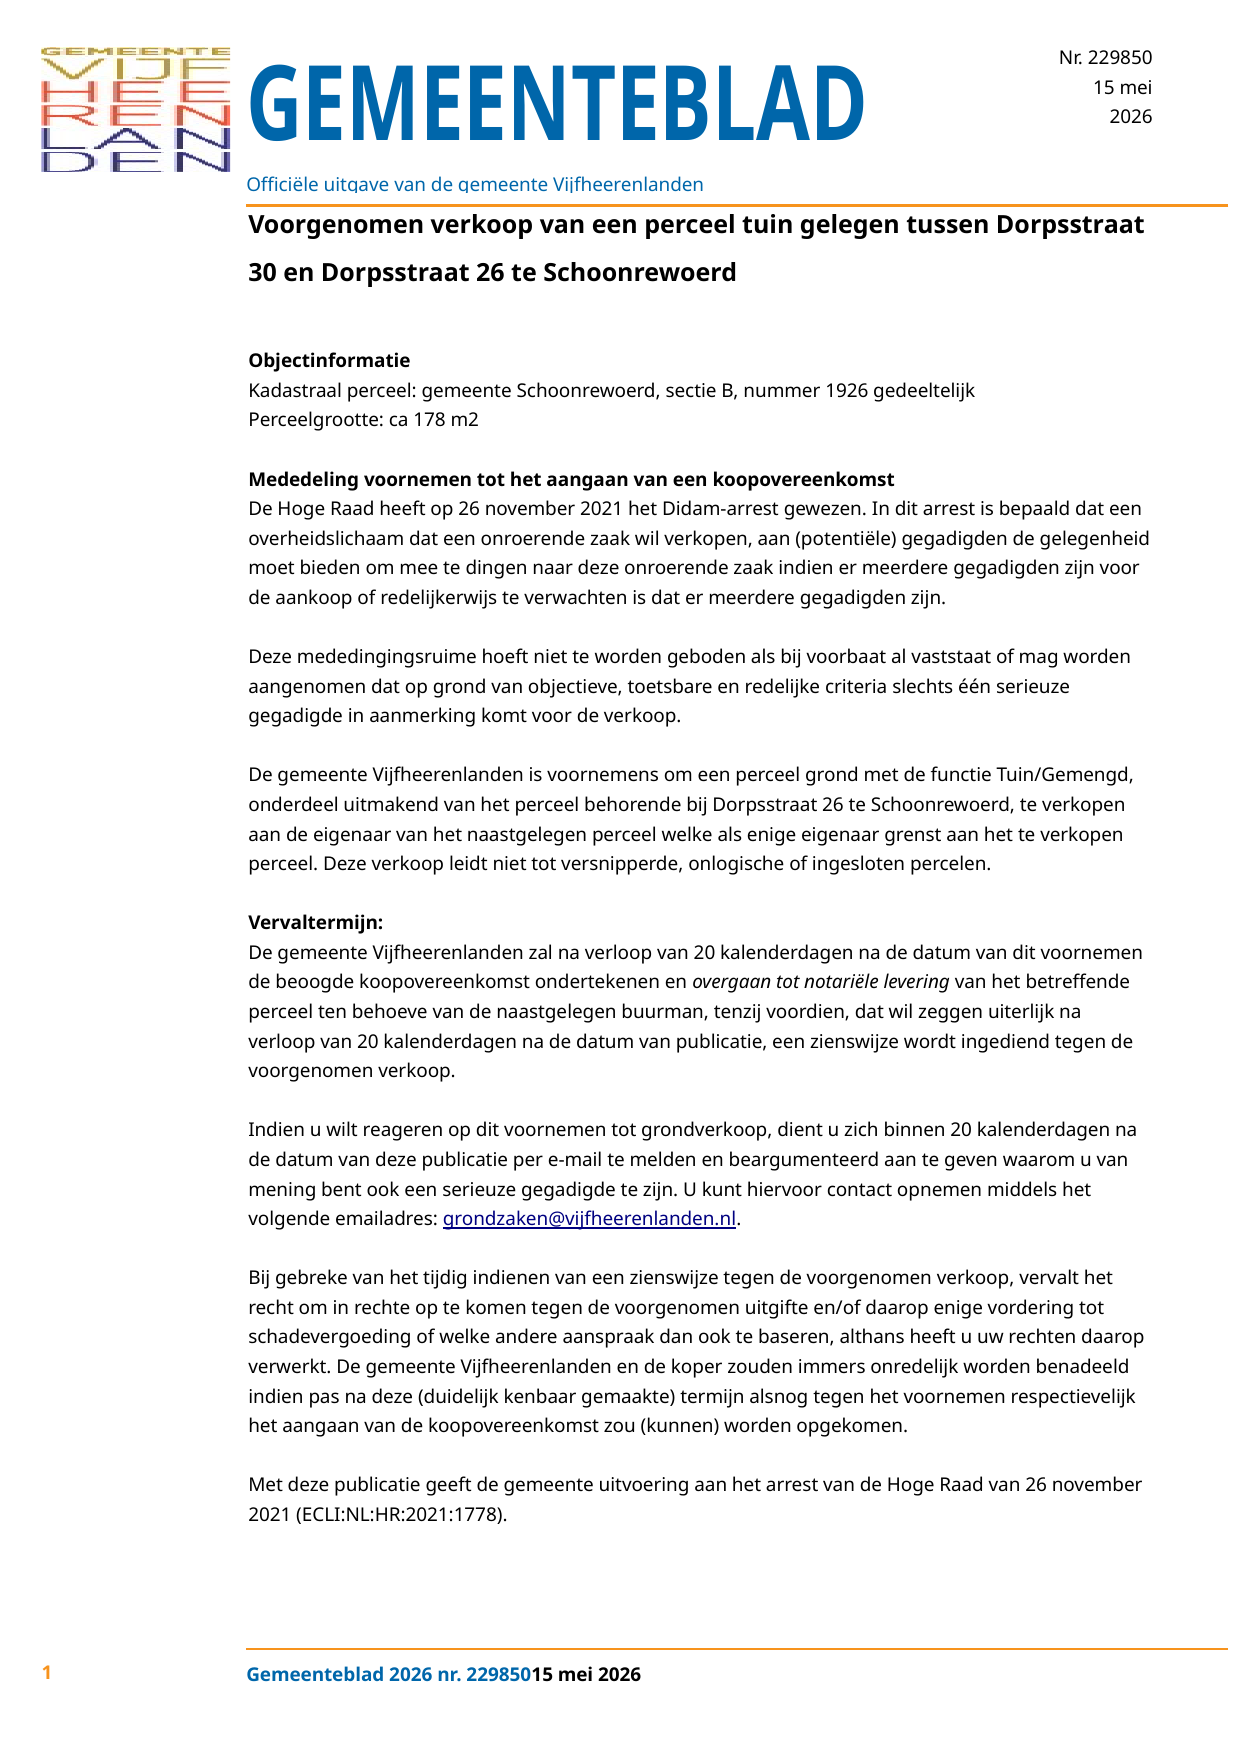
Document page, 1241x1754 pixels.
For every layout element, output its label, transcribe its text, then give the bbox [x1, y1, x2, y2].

text Bij gebreke van het tijdig indienen van een zienswijze tegen de voorgenomen verkoop, vervalt het recht om in rechte op te komen tegen de voorgenomen uitgifte en/of daarop enige vordering tot schadevergoeding of welke andere aanspraak dan ook te baseren, althans heeft u uw rechten daarop verwerkt. De gemeente Vijfheerenlanden en de koper zouden immers onredelijk worden benadeeld indien pas na deze (duidelijk kenbaar gemaakte) termijn alsnog tegen het voornemen respectievelijk het aangaan van de koopovereenkomst zou (kunnen) worden opgekomen. [248, 1264, 1152, 1438]
text De Hoge Raad heeft op 26 november 2021 het Didam-arrest gewezen. In dit arrest is bepaald dat een overheidslichaam dat een onroerende zaak wil verkopen, aan (potentiële) gegadigden de gelegenheid moet bieden om mee te dingen naar deze onroerende zaak indien er meerdere gegadigden zijn voor de aankoop of redelijkerwijs te verwachten is dat er meerdere gegadigden zijn. [248, 495, 1152, 610]
text Vervaltermijn: [248, 909, 1152, 935]
text Perceelgrootte: ca 178 m2 [248, 407, 1152, 432]
text Indien u wilt reageren op dit voornemen tot grondverkoop, dient u zich binnen 20 kalenderdagen na de datum van deze publicatie per e-mail te melden en beargumenteerd aan te geven waarom u van mening bent ook een serieuze gegadigde te zijn. U kunt hiervoor contact opnemen middels het volgende emailadres: grondzaken@vijfheerenlanden.nl. [248, 1117, 1152, 1231]
text De gemeente Vijfheerenlanden zal na verloop van 20 kalenderdagen na de datum van dit voornemen de beoogde koopovereenkomst ondertekenen en overgaan tot notariële levering van het betreffende perceel ten behoeve van de naastgelegen buurman, tenzij voordien, dat wil zeggen uiterlijk na verloop van 20 kalenderdagen na de datum van publicatie, een zienswijze wordt ingediend tegen de voorgenomen verkoop. [248, 939, 1152, 1083]
text Deze mededingingsruime hoeft niet te worden geboden als bij voorbaat al vaststaat of mag worden aangenomen dat op grond van objectieve, toetsbare en redelijke criteria slechts één serieuze gegadigde in aanmerking komt voor de verkoop. [248, 643, 1152, 728]
text De gemeente Vijfheerenlanden is voornemens om een perceel grond met de functie Tuin/Gemengd, onderdeel uitmakend van het perceel behorende bij Dorpsstraat 26 te Schoonrewoerd, te verkopen aan de eigenaar van het naastgelegen perceel welke als enige eigenaar grenst aan het te verkopen perceel. Deze verkoop leidt niet tot versnipperde, onlogische of ingesloten percelen. [248, 762, 1152, 876]
text Voorgenomen verkoop van een perceel tuin gelegen tussen Dorpsstraat 30 en Dorpsstraat 26 te Schoonrewoerd [248, 207, 1152, 288]
picture [41, 47, 231, 172]
text Met deze publicatie geeft de gemeente uitvoering aan het arrest van de Hoge Raad van 26 november 2021 (ECLI:NL:HR:2021:1778). [248, 1472, 1152, 1527]
text Mededeling voornemen tot het aangaan van een koopovereenkomst [248, 466, 1152, 492]
text Kadastraal perceel: gemeente Schoonrewoerd, sectie B, nummer 1926 gedeeltelijk [248, 377, 1152, 403]
text Objectinformatie [248, 347, 1152, 373]
